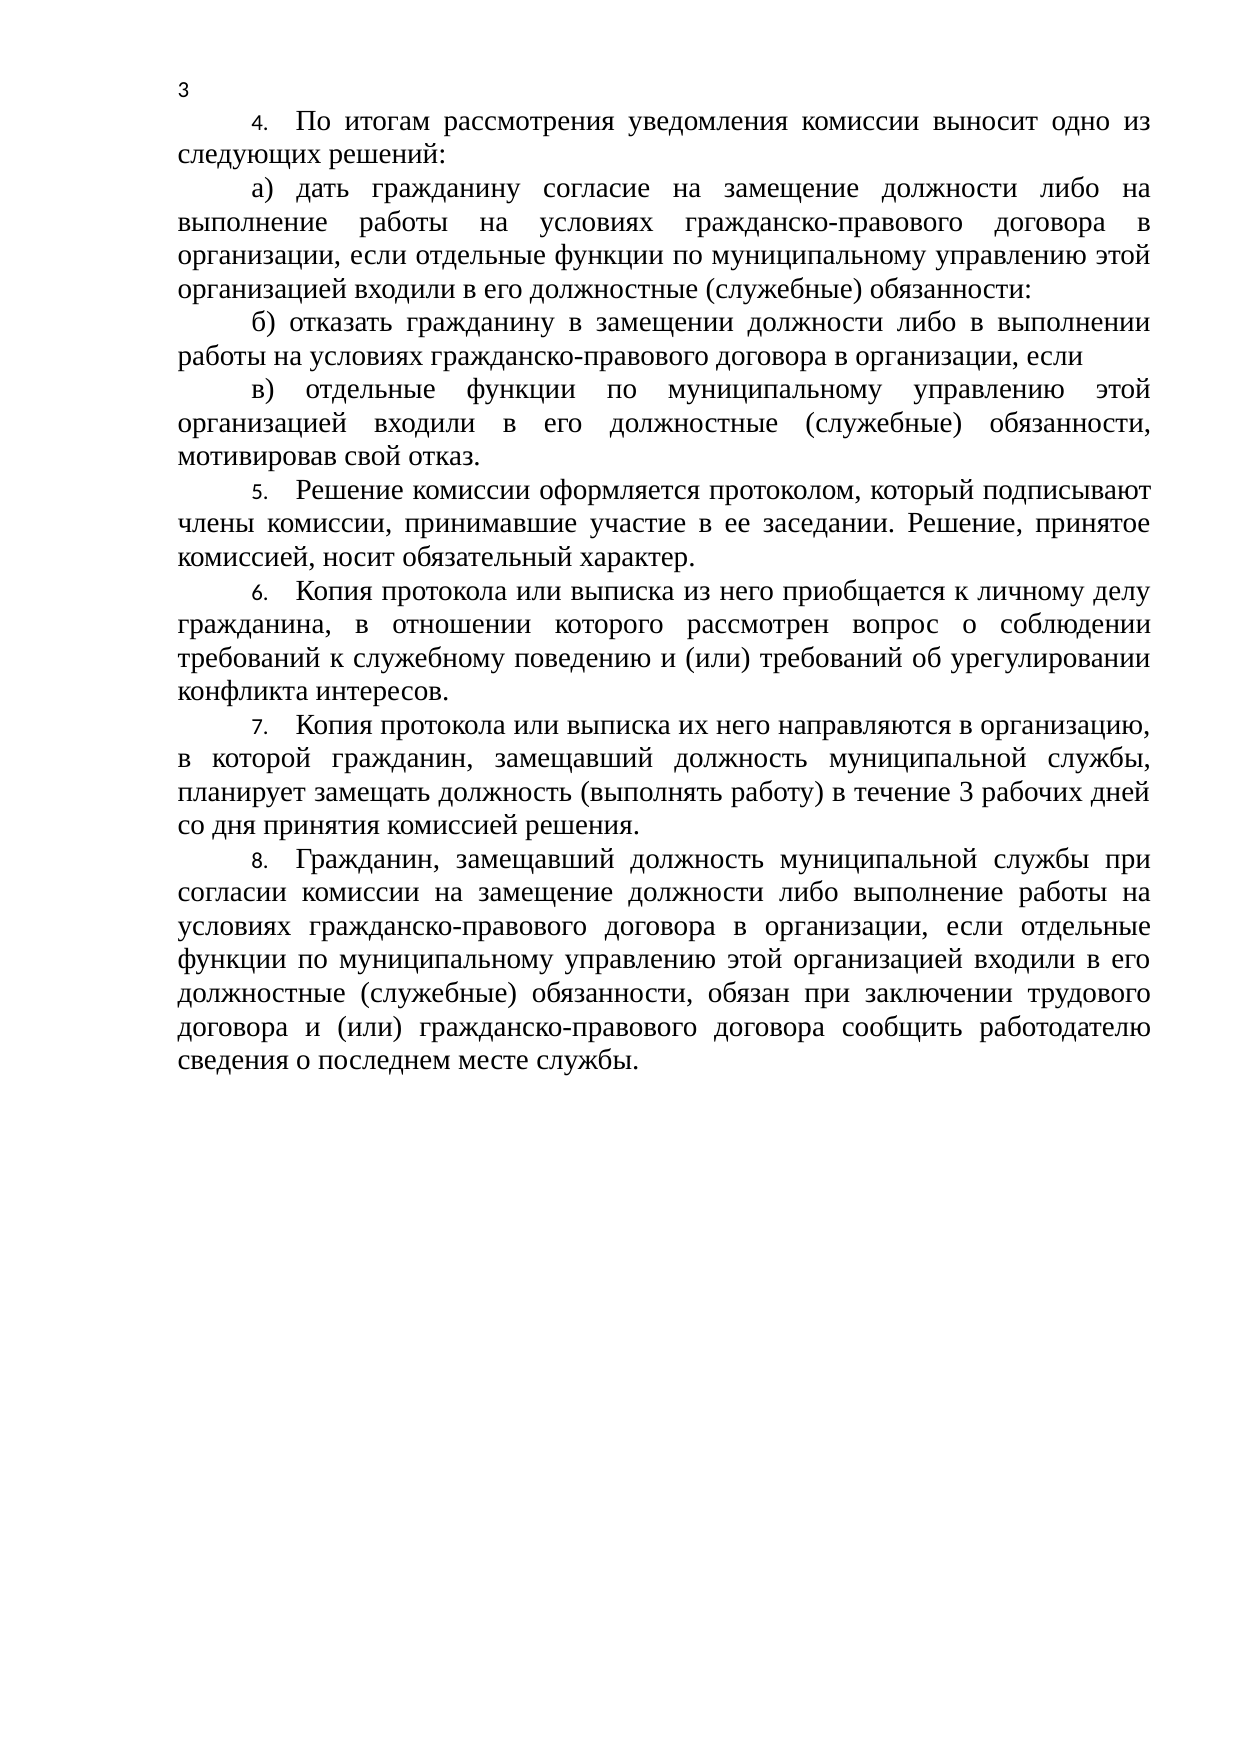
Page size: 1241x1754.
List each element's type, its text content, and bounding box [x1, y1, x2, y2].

list Копия протокола или выписка из него приобщается к личному делу гражданина, в отношении которого рассмотрен вопрос о соблюдении требований к служебному поведению и (или) требований об урегулировании конфликта интересов. [177, 573, 1152, 707]
text в) отдельные функции по муниципальному управлению этой организацией входили в его должностные (служебные) обязанности, мотивировав свой отказ. [177, 371, 1152, 472]
list Копия протокола или выписка их него направляются в организацию, в которой гражданин, замещавший должность муниципальной службы, планирует замещать должность (выполнять работу) в течение 3 рабочих дней со дня принятия комиссией решения. [177, 707, 1152, 841]
text а) дать гражданину согласие на замещение должности либо на выполнение работы на условиях гражданско-правового договора в организации, если отдельные функции по муниципальному управлению этой организацией входили в его должностные (служебные) обязанности: [177, 170, 1152, 304]
list По итогам рассмотрения уведомления комиссии выносит одно из следующих решений: [177, 103, 1152, 170]
text б) отказать гражданину в замещении должности либо в выполнении работы на условиях гражданско-правового договора в организации, если [177, 304, 1152, 371]
list Решение комиссии оформляется протоколом, который подписывают члены комиссии, принимавшие участие в ее заседании. Решение, принятое комиссией, носит обязательный характер. [177, 472, 1152, 573]
list Гражданин, замещавший должность муниципальной службы при согласии комиссии на замещение должности либо выполнение работы на условиях гражданско-правового договора в организации, если отдельные функции по муниципальному управлению этой организацией входили в его должностные (служебные) обязанности, обязан при заключении трудового договора и (или) гражданско-правового договора сообщить работодателю сведения о последнем месте службы. [177, 841, 1152, 1076]
